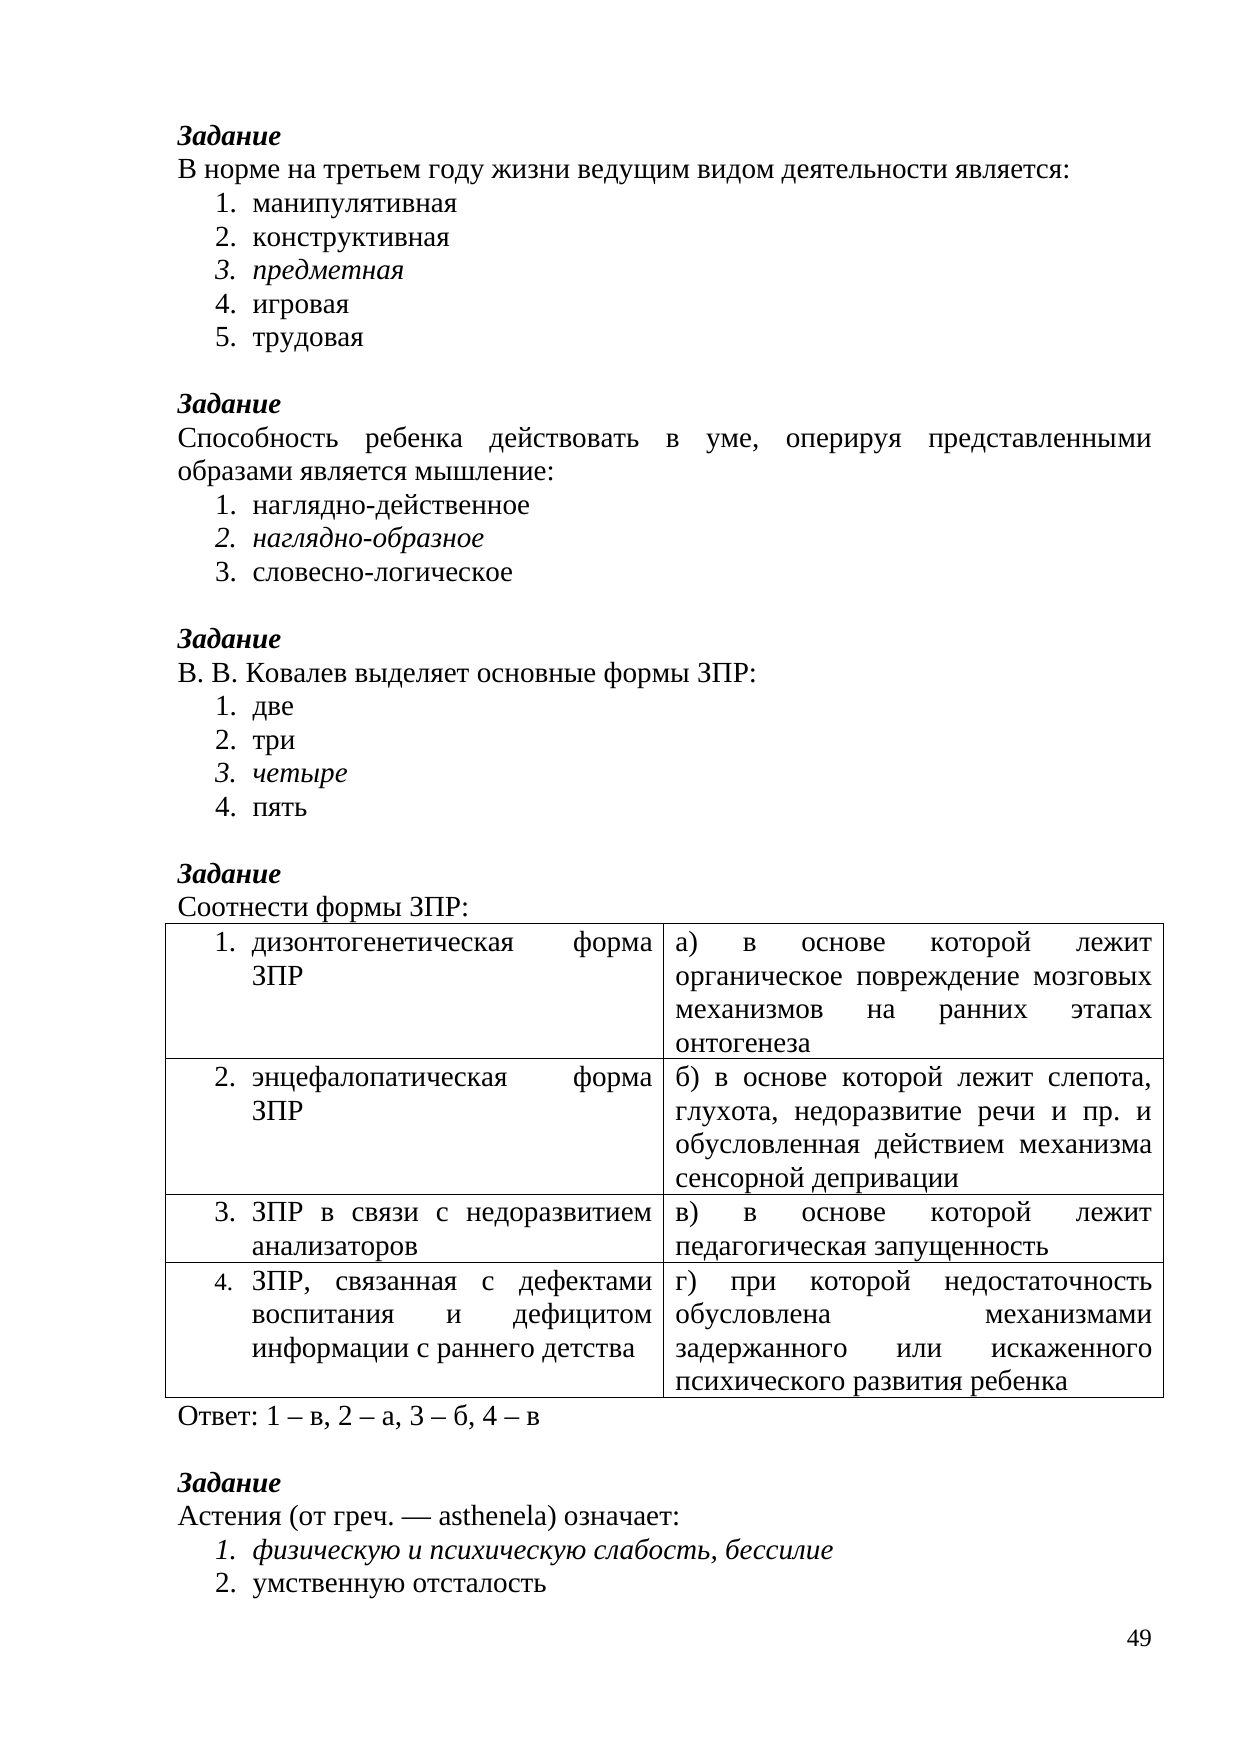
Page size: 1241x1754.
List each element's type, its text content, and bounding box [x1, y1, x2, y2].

list физическую и психи­ческую слабость, бессилие [215, 1532, 1152, 1566]
table_cell в) в основе которой лежит педагогическая запущенность [664, 1195, 1163, 1262]
text Задание [177, 1465, 1152, 1498]
list игровая [215, 286, 1152, 319]
list словесно-логическое [215, 554, 1152, 588]
text Задание [177, 621, 1152, 655]
table_cell энцефалопатическая форма ЗПР [166, 1059, 663, 1193]
list наглядно-действенное [215, 487, 1152, 521]
text В норме на третьем году жизни ведущим видом деятельности является: [177, 152, 1152, 185]
table_cell ЗПР, связанная с дефектами воспитания и дефицитом информации с раннего детства [166, 1263, 663, 1397]
list трудовая [215, 319, 1152, 353]
table_cell г) при которой недостаточ­ность обусловлена механизмами задержанного или иска­женного психического развития ребенка [664, 1263, 1163, 1397]
list конструктивная [215, 219, 1152, 252]
text Задание [177, 118, 1152, 152]
table_header дизонтогенетическая форма ЗПР [166, 924, 663, 1058]
list манипулятивная [215, 185, 1152, 219]
text Способность ребенка действовать в уме, оперируя представленны­ми образами является мышление: [177, 420, 1152, 487]
list две [215, 688, 1152, 722]
list три [215, 722, 1152, 755]
text Задание [177, 386, 1152, 420]
table_header а) в основе которой лежит органическое повреждение мозговых механизмов на ран­них этапах онтогенеза [664, 924, 1163, 1058]
table_cell б) в основе которой лежит слепота, глу­хота, недоразвитие речи и пр. и обусловленная действием механизма сенсорной депривации [664, 1059, 1163, 1193]
text Задание [177, 856, 1152, 889]
text Ответ: 1 – в, 2 – а, 3 – б, 4 – в [177, 1398, 1152, 1431]
table_cell ЗПР в связи с недоразвитием анализаторов [166, 1195, 663, 1262]
text Соотнести формы ЗПР: [177, 889, 1152, 923]
list умственную отсталость [215, 1566, 1152, 1599]
list пять [215, 789, 1152, 822]
text В. В. Ковалев выделяет основные формы ЗПР: [177, 655, 1152, 688]
list предметная [215, 252, 1152, 286]
text Астения (от греч. — asthenela) означает: [177, 1498, 1152, 1532]
list четыре [215, 755, 1152, 789]
list наглядно-образное [215, 521, 1152, 554]
